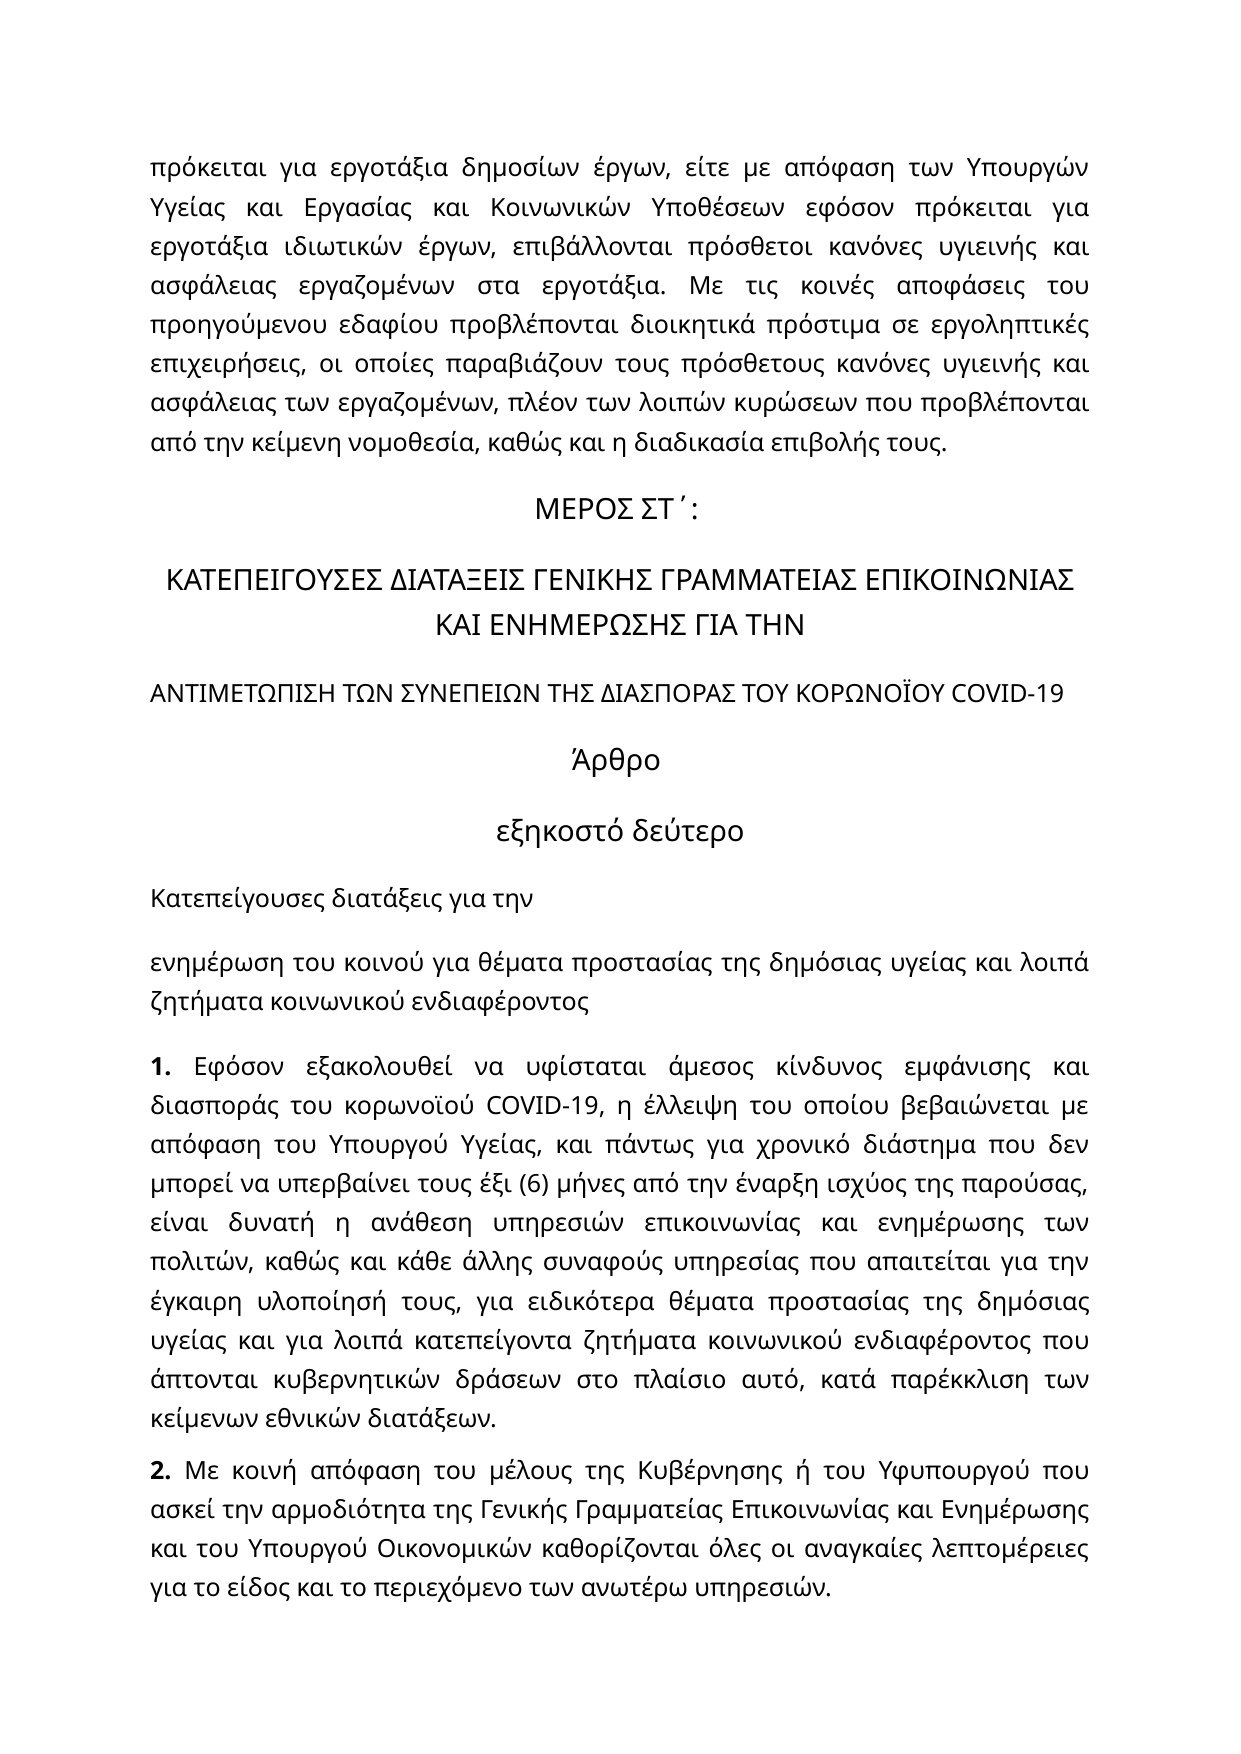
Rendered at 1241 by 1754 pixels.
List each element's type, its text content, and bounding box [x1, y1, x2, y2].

text Κατεπείγουσες διατάξεις για την [150, 881, 1090, 915]
text 2. Με κοινή απόφαση του μέλους της Κυβέρνησης ή του Υφυπουργού που ασκεί την αρμοδιότητα της Γενικής Γραμματείας Επικοινωνίας και Ενημέρωσης και του Υπουργού Οικονομικών καθορίζονται όλες οι αναγκαίες λεπτομέρειες για το είδος και το περιεχόμενο των ανωτέρω υπηρεσιών. [150, 1452, 1090, 1604]
text ενημέρωση του κοινού για θέματα προστασίας της δημόσιας υγείας και λοιπά ζητήματα κοινωνικού ενδιαφέροντος [150, 945, 1090, 1018]
text ΑΝΤΙΜΕΤΩΠΙΣΗ ΤΩΝ ΣΥΝΕΠΕΙΩΝ ΤΗΣ ΔΙΑΣΠΟΡΑΣ ΤΟΥ ΚΟΡΩΝΟΪΟΥ COVID-19 [150, 675, 1090, 709]
text 1. Εφόσον εξακολουθεί να υφίσταται άμεσος κίνδυνος εμφάνισης και διασποράς του κορωνοϊού COVID-19, η έλλειψη του οποίου βεβαιώνεται με απόφαση του Υπουργού Υγείας, και πάντως για χρονικό διάστημα που δεν μπορεί να υπερβαίνει τους έξι (6) μήνες από την έναρξη ισχύος της παρούσας, είναι δυνατή η ανάθεση υπηρεσιών επικοινωνίας και ενημέρωσης των πολιτών, καθώς και κάθε άλλης συναφούς υπηρεσίας που απαιτείται για την έγκαιρη υλοποίησή τους, για ειδικότερα θέματα προστασίας της δημόσιας υγείας και για λοιπά κατεπείγοντα ζητήματα κοινωνικού ενδιαφέροντος που άπτονται κυβερνητικών δράσεων στο πλαίσιο αυτό, κατά παρέκκλιση των κείμενων εθνικών διατάξεων. [150, 1048, 1090, 1435]
subtitle Άρθρο [150, 739, 1090, 779]
text πρόκειται για εργοτάξια δημοσίων έργων, είτε με απόφαση των Υπουργών Υγείας και Εργασίας και Κοινωνικών Υποθέσεων εφόσον πρόκειται για εργοτάξια ιδιωτικών έργων, επιβάλλονται πρόσθετοι κανόνες υγιεινής και ασφάλειας εργαζομένων στα εργοτάξια. Με τις κοινές αποφάσεις του προηγούμενου εδαφίου προβλέπονται διοικητικά πρόστιμα σε εργοληπτικές επιχειρήσεις, οι οποίες παραβιάζουν τους πρόσθετους κανόνες υγιεινής και ασφάλειας των εργαζομένων, πλέον των λοιπών κυρώσεων που προβλέπονται από την κείμενη νομοθεσία, καθώς και η διαδικασία επιβολής τους. [150, 150, 1090, 458]
subtitle εξηκοστό δεύτερο [150, 810, 1090, 850]
subtitle ΜΕΡΟΣ ΣΤ΄: [150, 488, 1090, 528]
subtitle ΚΑΤΕΠΕΙΓΟΥΣΕΣ ΔΙΑΤΑΞΕΙΣ ΓΕΝΙΚΗΣ ΓΡΑΜΜΑΤΕΙΑΣ ΕΠΙΚΟΙΝΩΝΙΑΣ ΚΑΙ ΕΝΗΜΕΡΩΣΗΣ ΓΙΑ ΤΗΝ [150, 559, 1090, 644]
